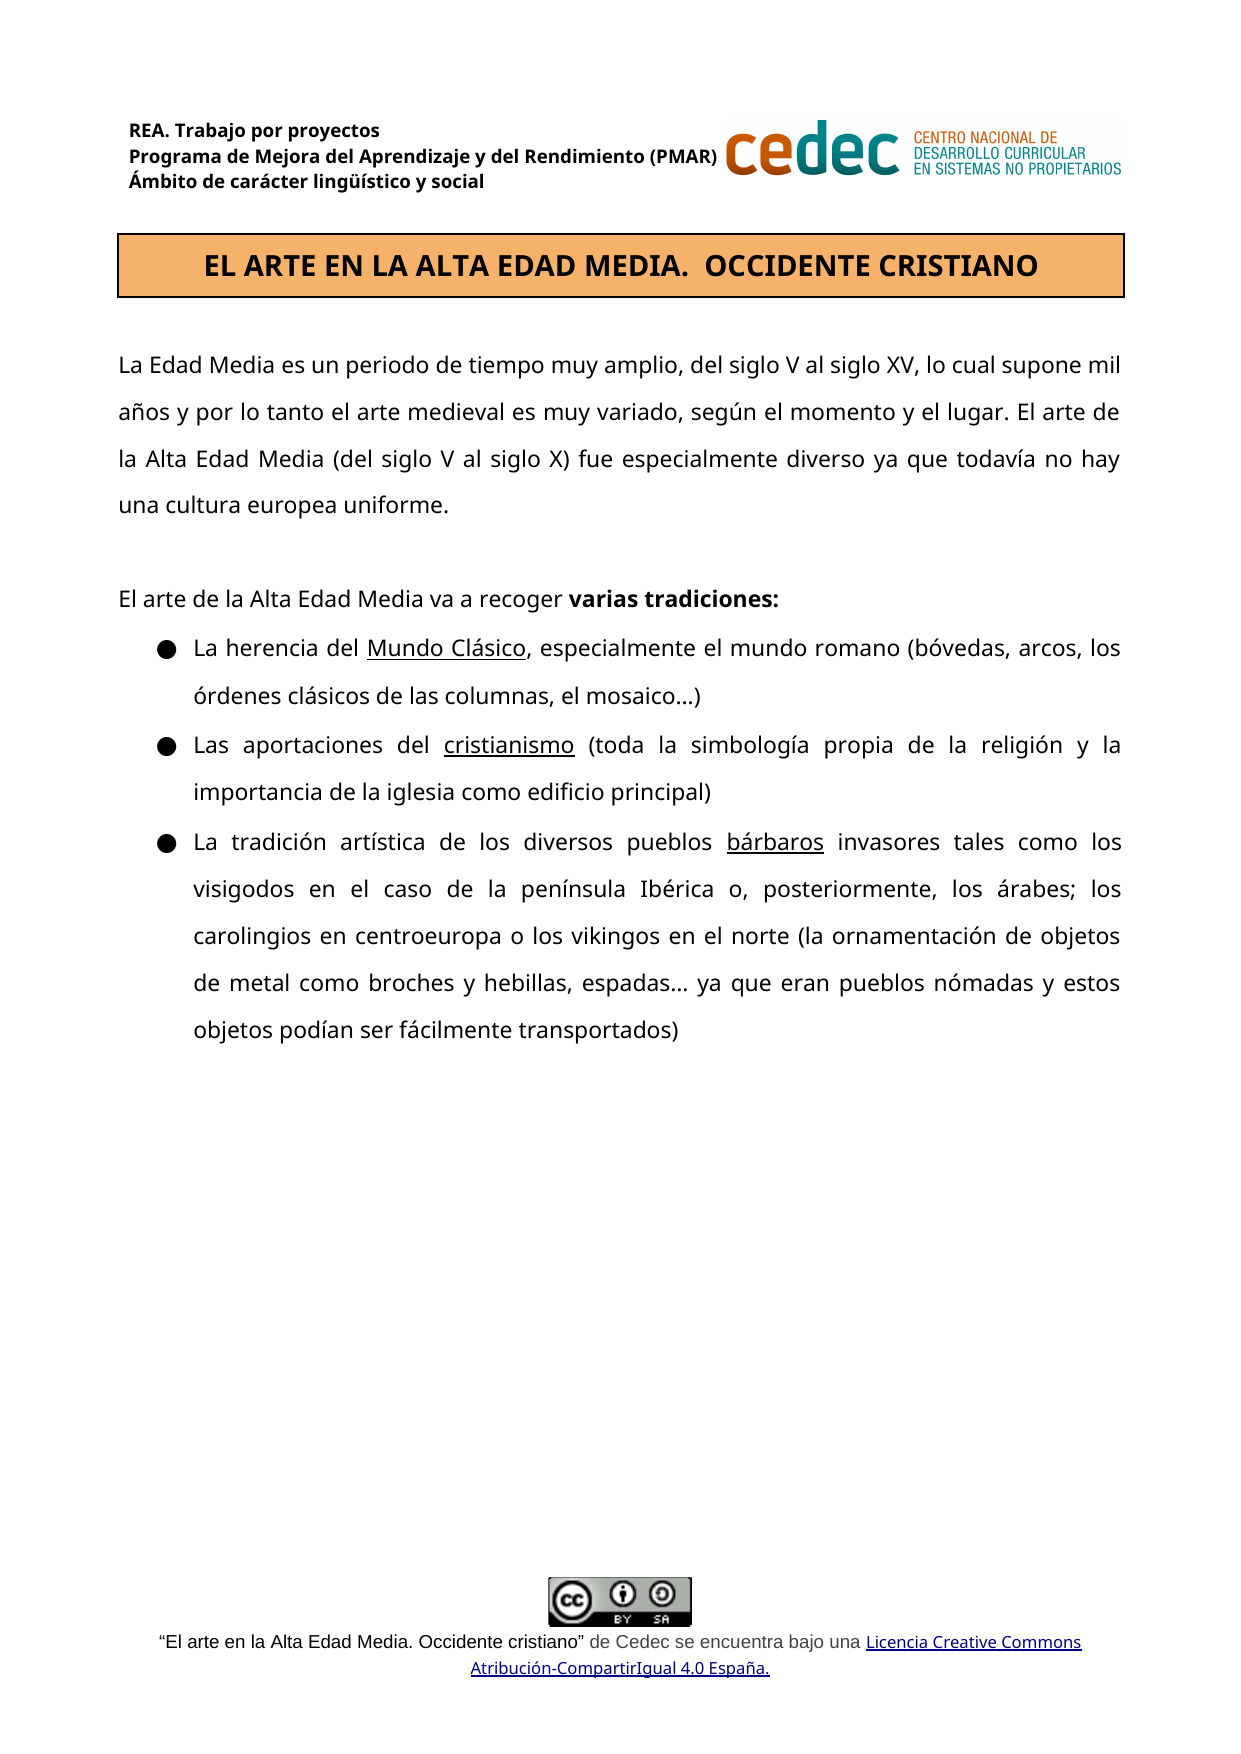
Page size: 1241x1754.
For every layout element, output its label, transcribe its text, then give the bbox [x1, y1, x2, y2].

table_header EL ARTE EN LA ALTA EDAD MEDIA. OCCIDENTE CRISTIANO [119, 235, 1123, 296]
text El arte de la Alta Edad Media va a recoger varias tradiciones: [118, 583, 1122, 614]
list La herencia del Mundo Clásico, especialmente el mundo romano (bóvedas, arcos, los órdenes clásicos de las columnas, el mosaico…) [156, 630, 1122, 711]
list Las aportaciones del cristianismo (toda la simbología propia de la religión y la importancia de la iglesia como edificio principal) [156, 727, 1122, 808]
list La tradición artística de los diversos pueblos bárbaros invasores tales como los visigodos en el caso de la península Ibérica o, posteriormente, los árabes; los carolingios en centroeuropa o los vikingos en el norte (la ornamentación de objetos de metal como broches y hebillas, espadas… ya que eran pueblos nómadas y estos objetos podían ser fácilmente transportados) [156, 823, 1122, 1045]
picture [725, 117, 1123, 177]
picture [548, 1577, 692, 1627]
text La Edad Media es un periodo de tiempo muy amplio, del siglo V al siglo XV, lo cual supone mil años y por lo tanto el arte medieval es muy variado, según el momento y el lugar. El arte de la Alta Edad Media (del siglo V al siglo X) fue especialmente diverso ya que todavía no hay una cultura europea uniforme. [118, 349, 1122, 521]
